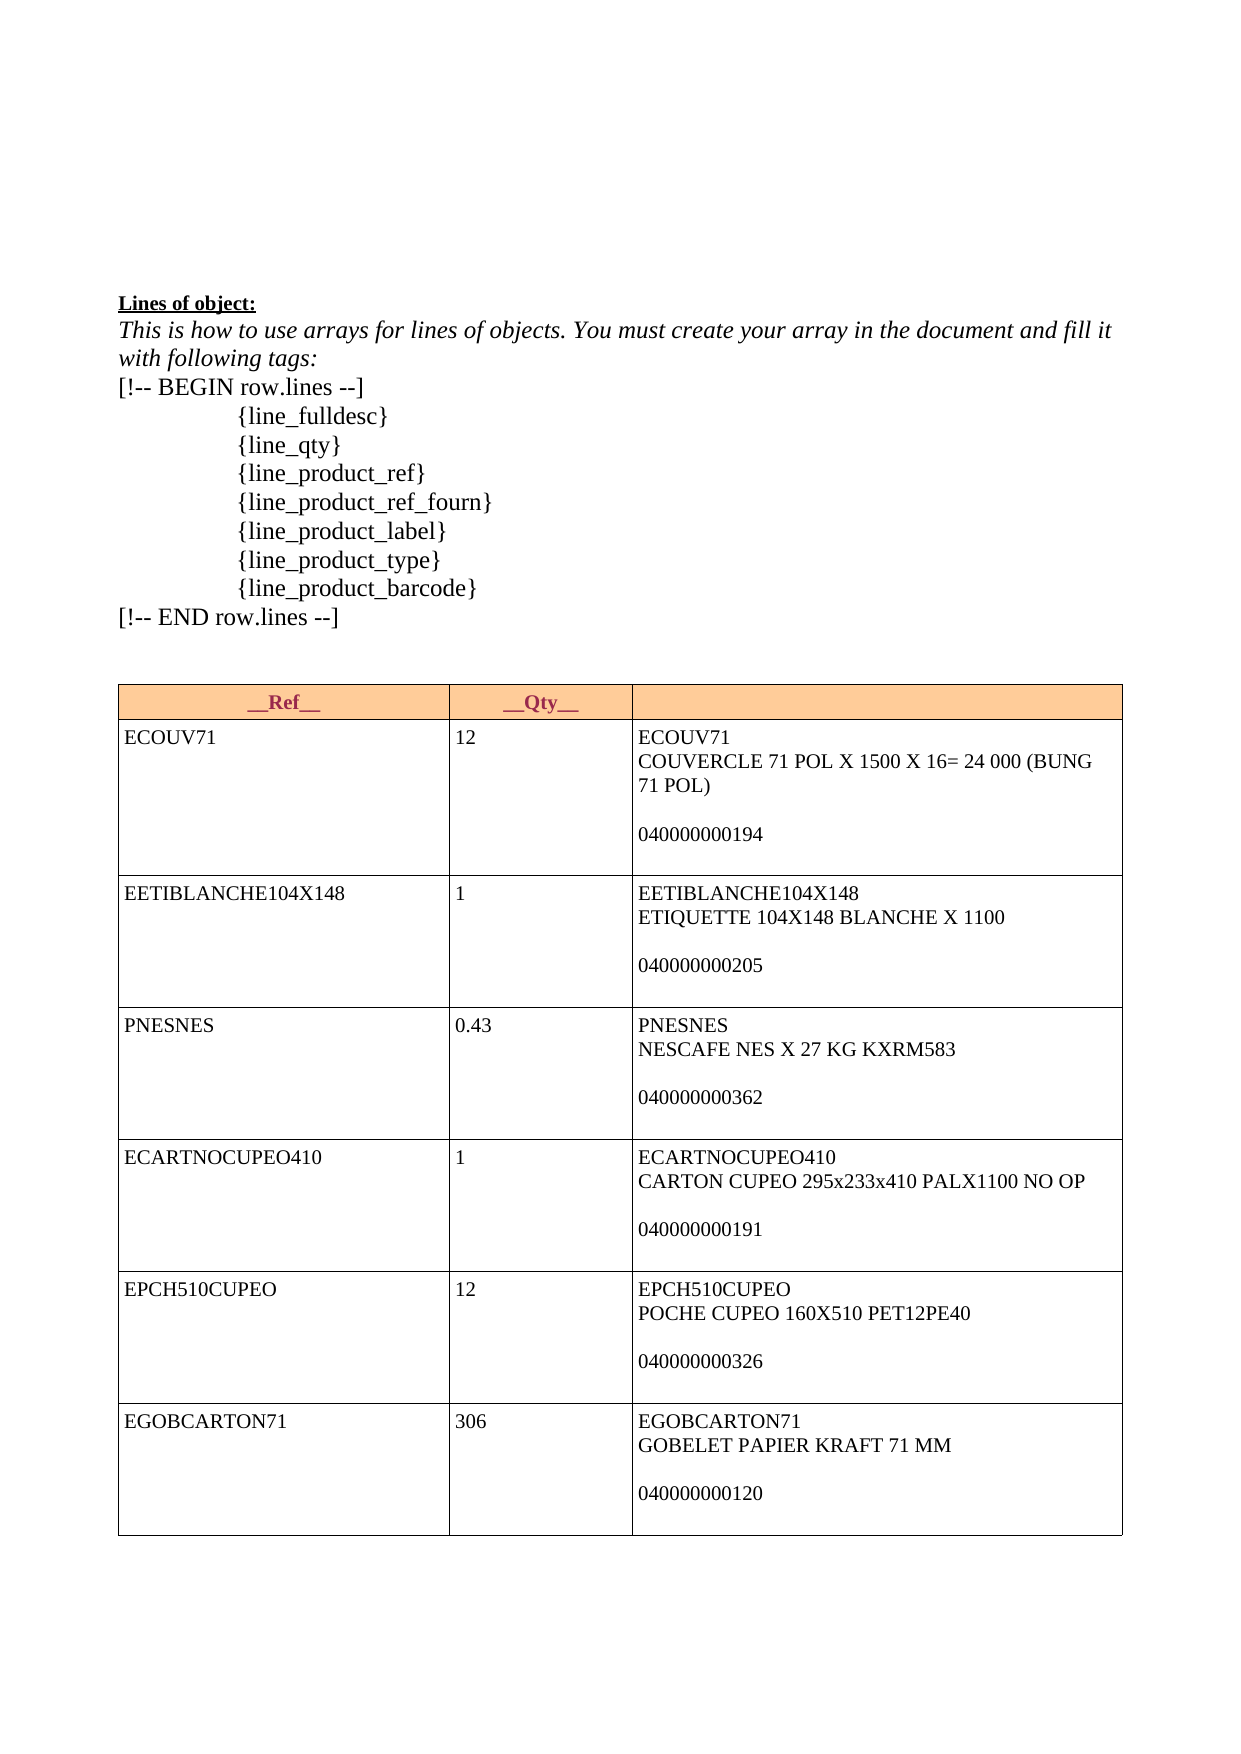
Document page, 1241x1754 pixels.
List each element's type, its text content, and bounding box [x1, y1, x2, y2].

text {line_product_ref} [118, 458, 1122, 487]
table_cell PNESNES NESCAFE NES X 27 KG KXRM583 040000000362 [633, 1008, 1122, 1139]
table_cell ECARTNOCUPEO410 [119, 1140, 449, 1271]
table_cell ECARTNOCUPEO410 CARTON CUPEO 295x233x410 PALX1100 NO OP 040000000191 [633, 1140, 1122, 1271]
table_cell EETIBLANCHE104X148 [119, 876, 449, 1007]
text {line_product_barcode} [118, 573, 1122, 602]
table_header __Ref__ [119, 685, 449, 719]
text [!-- BEGIN row.lines --] [118, 372, 1122, 401]
table_cell 12 [450, 1272, 632, 1403]
table_header __Qty__ [450, 685, 632, 719]
text {line_qty} [118, 430, 1122, 458]
table_cell 306 [450, 1404, 632, 1535]
text {line_product_label} [118, 516, 1122, 545]
table_cell EGOBCARTON71 GOBELET PAPIER KRAFT 71 MM 040000000120 [633, 1404, 1122, 1535]
text {line_product_type} [118, 545, 1122, 573]
table_cell EPCH510CUPEO [119, 1272, 449, 1403]
text [!-- END row.lines --] [118, 602, 1122, 631]
text Lines of object: [118, 291, 1122, 315]
table_cell EETIBLANCHE104X148 ETIQUETTE 104X148 BLANCHE X 1100 040000000205 [633, 876, 1122, 1007]
table_cell EPCH510CUPEO POCHE CUPEO 160X510 PET12PE40 040000000326 [633, 1272, 1122, 1403]
table_cell ECOUV71 COUVERCLE 71 POL X 1500 X 16= 24 000 (BUNG 71 POL) 040000000194 [633, 720, 1122, 875]
table_cell ECOUV71 [119, 720, 449, 875]
table_header [633, 685, 1122, 719]
table_cell EGOBCARTON71 [119, 1404, 449, 1535]
table_cell 1 [450, 876, 632, 1007]
text {line_fulldesc} [118, 401, 1122, 430]
text This is how to use arrays for lines of objects. You must create your array in the document and fill it with following tags: [118, 315, 1122, 372]
text {line_product_ref_fourn} [118, 487, 1122, 516]
table_cell PNESNES [119, 1008, 449, 1139]
table_cell 0.43 [450, 1008, 632, 1139]
table_cell 1 [450, 1140, 632, 1271]
table_cell 12 [450, 720, 632, 875]
